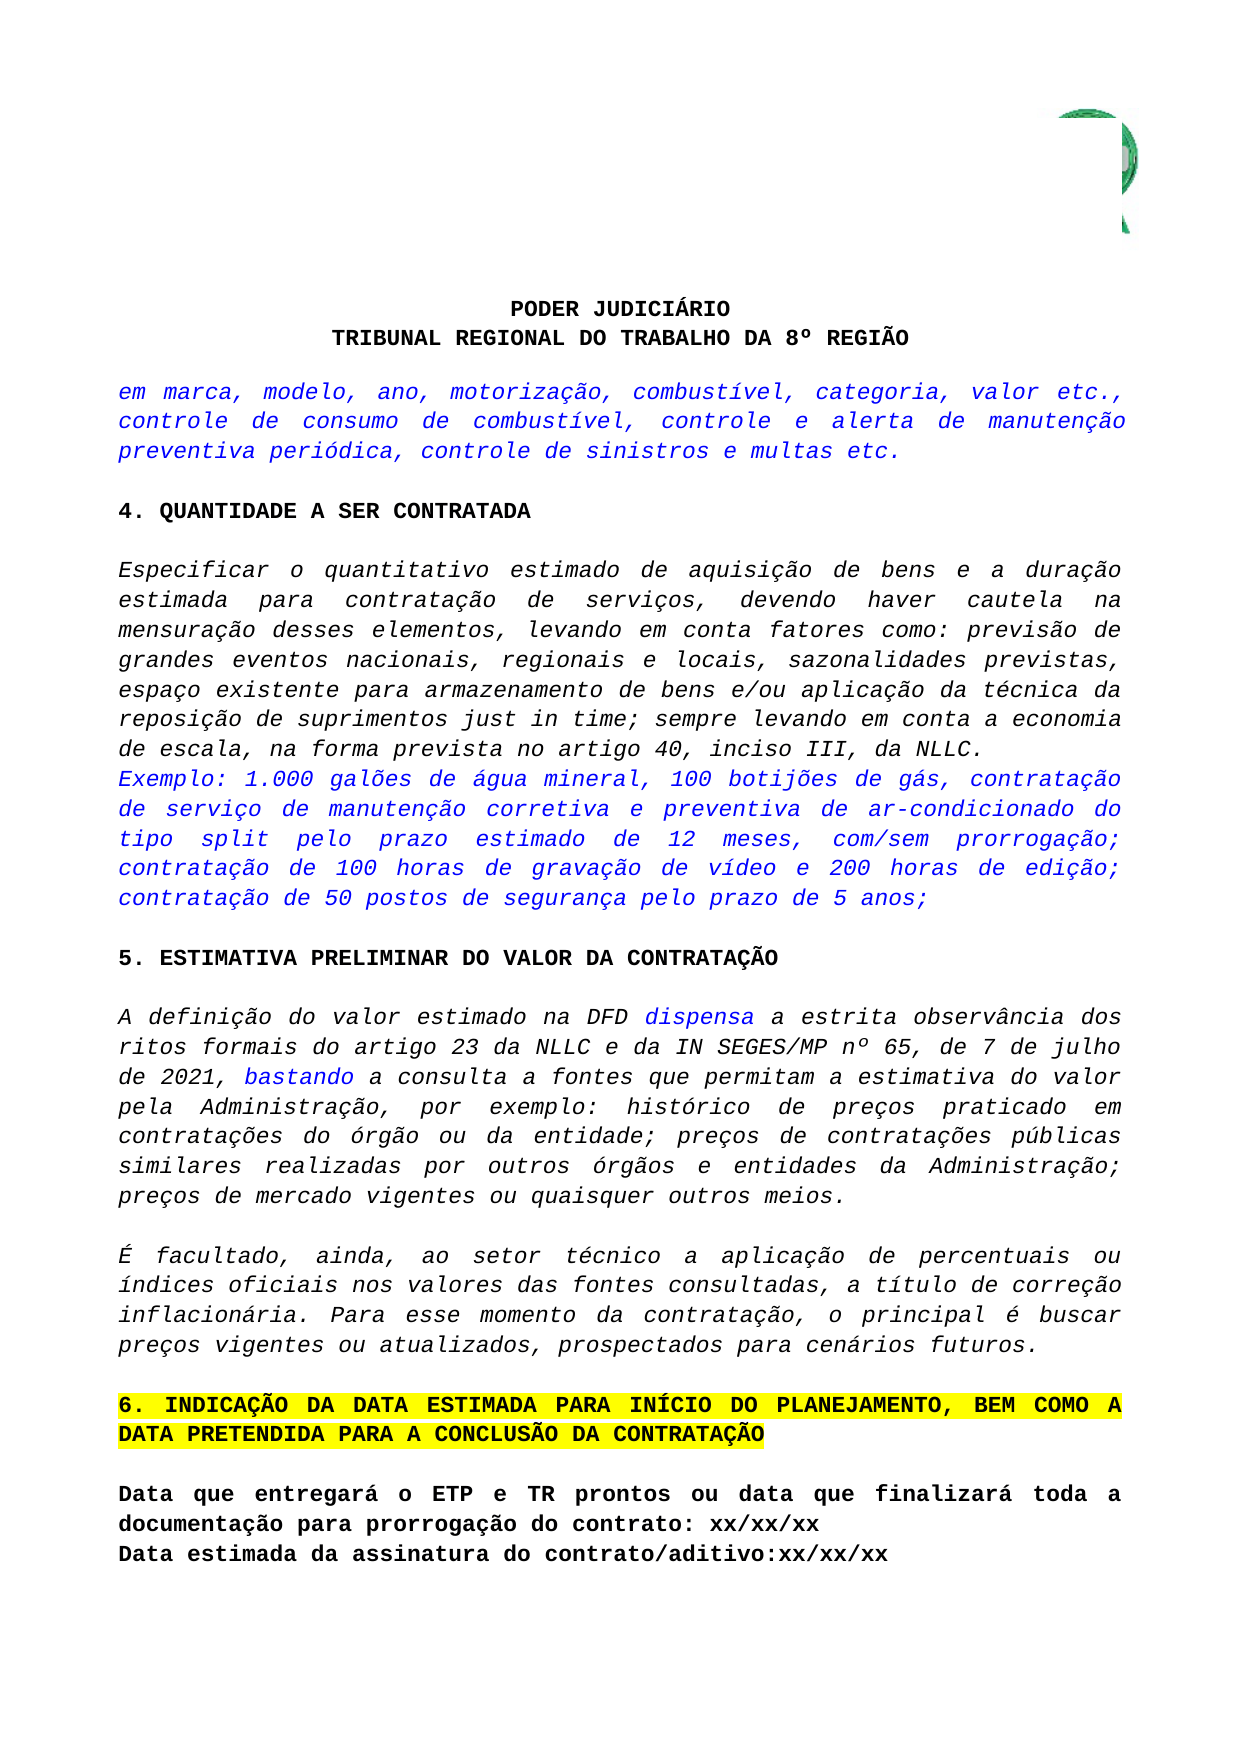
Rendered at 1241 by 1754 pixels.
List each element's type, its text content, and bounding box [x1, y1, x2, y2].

subtitle 4. QUANTIDADE A SER CONTRATADA [118, 499, 1122, 525]
subtitle É facultado, ainda, ao setor técnico a aplicação de percentuais ou índices oficiais nos valores das fontes consultadas, a título de correção inflacionária. Para esse momento da contratação, o principal é buscar preços vigentes ou atualizados, prospectados para cenários futuros. [118, 1244, 1122, 1359]
subtitle em marca, modelo, ano, motorização, combustível, categoria, valor etc., controle de consumo de combustível, controle e alerta de manutenção preventiva periódica, controle de sinistros e multas etc. [118, 380, 1126, 466]
picture [1036, 108, 1139, 254]
subtitle A definição do valor estimado na DFD dispensa a estrita observância dos ritos formais do artigo 23 da NLLC e da IN SEGES/MP nº 65, de 7 de julho de 2021, bastando a consulta a fontes que permitam a estimativa do valor pela Administração, por exemplo: histórico de preços praticado em contratações do órgão ou da entidade; preços de contratações públicas similares realizadas por outros órgãos e entidades da Administração; preços de mercado vigentes ou quaisquer outros meios. [118, 1006, 1122, 1210]
subtitle 6. INDICAÇÃO DA DATA ESTIMADA PARA INÍCIO DO PLANEJAMENTO, BEM COMO A DATA PRETENDIDA PARA A CONCLUSÃO DA CONTRATAÇÃO [118, 1393, 1122, 1449]
subtitle Data que entregará o ETP e TR prontos ou data que finalizará toda a documentação para prorrogação do contrato: xx/xx/xx [118, 1482, 1122, 1538]
subtitle Especificar o quantitativo estimado de aquisição de bens e a duração estimada para contratação de serviços, devendo haver cautela na mensuração desses elementos, levando em conta fatores como: previsão de grandes eventos nacionais, regionais e locais, sazonalidades previstas, espaço existente para armazenamento de bens e/ou aplicação da técnica da reposição de suprimentos just in time; sempre levando em conta a economia de escala, na forma prevista no artigo 40, inciso III, da NLLC. [118, 559, 1122, 763]
subtitle 5. ESTIMATIVA PRELIMINAR DO VALOR DA CONTRATAÇÃO [118, 946, 1122, 972]
subtitle Exemplo: 1.000 galões de água mineral, 100 botijões de gás, contratação de serviço de manutenção corretiva e preventiva de ar-condicionado do tipo split pelo prazo estimado de 12 meses, com/sem prorrogação; contratação de 100 horas de gravação de vídeo e 200 horas de edição; contratação de 50 postos de segurança pelo prazo de 5 anos; [118, 767, 1122, 912]
subtitle Data estimada da assinatura do contrato/aditivo:xx/xx/xx [118, 1542, 1122, 1568]
